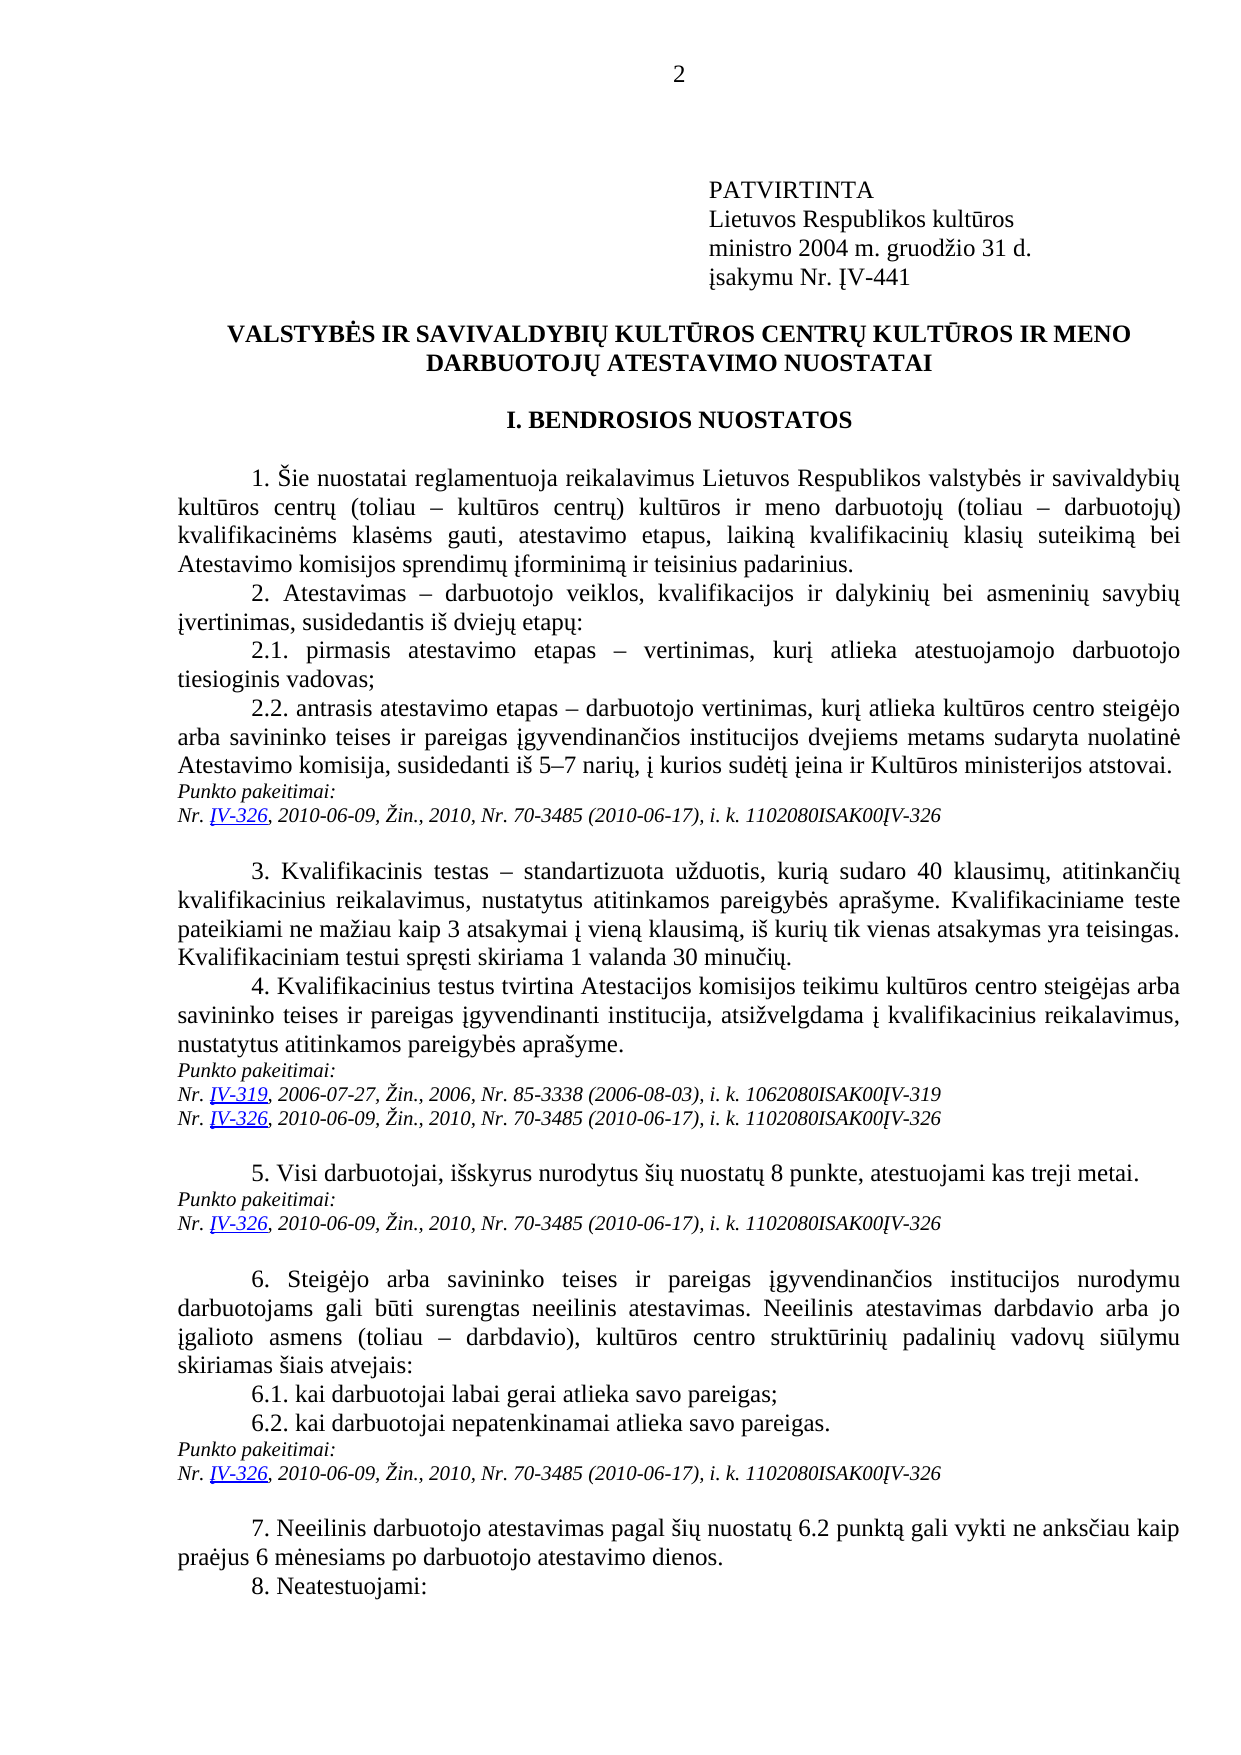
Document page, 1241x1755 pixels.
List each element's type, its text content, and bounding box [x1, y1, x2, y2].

text 5. Visi darbuotojai, išskyrus nurodytus šių nuostatų 8 punkte, atestuojami kas treji metai. [177, 1158, 1181, 1187]
text Punkto pakeitimai: [177, 779, 1181, 803]
text Nr. ĮV-319, 2006-07-27, Žin., 2006, Nr. 85-3338 (2006-08-03), i. k. 1062080ISAK00ĮV-319 [177, 1082, 1181, 1106]
text VALSTYBĖS IR SAVIVALDYBIŲ KULTŪROS CENTRŲ KULTŪROS IR MENO [177, 319, 1181, 348]
text PATVIRTINTA [177, 176, 1181, 204]
text Punkto pakeitimai: [177, 1437, 1181, 1461]
text ministro 2004 m. gruodžio 31 d. [177, 233, 1181, 262]
text Punkto pakeitimai: [177, 1057, 1181, 1082]
text Lietuvos Respublikos kultūros [177, 204, 1181, 233]
text 1. Šie nuostatai reglamentuoja reikalavimus Lietuvos Respublikos valstybės ir savivaldybių kultūros centrų (toliau – kultūros centrų) kultūros ir meno darbuotojų (toliau – darbuotojų) kvalifikacinėms klasėms gauti, atestavimo etapus, laikiną kvalifikacinių klasių suteikimą bei Atestavimo komisijos sprendimų įforminimą ir teisinius padarinius. [177, 463, 1181, 578]
text 6. Steigėjo arba savininko teises ir pareigas įgyvendinančios institucijos nurodymu darbuotojams gali būti surengtas neeilinis atestavimas. Neeilinis atestavimas darbdavio arba jo įgalioto asmens (toliau – darbdavio), kultūros centro struktūrinių padalinių vadovų siūlymu skiriamas šiais atvejais: [177, 1264, 1181, 1379]
text 4. Kvalifikacinius testus tvirtina Atestacijos komisijos teikimu kultūros centro steigėjas arba savininko teises ir pareigas įgyvendinanti institucija, atsižvelgdama į kvalifikacinius reikalavimus, nustatytus atitinkamos pareigybės aprašyme. [177, 971, 1181, 1057]
text Nr. ĮV-326, 2010-06-09, Žin., 2010, Nr. 70-3485 (2010-06-17), i. k. 1102080ISAK00ĮV-326 [177, 1461, 1181, 1485]
text DARBUOTOJŲ ATESTAVIMO NUOSTATAI [177, 348, 1181, 377]
text I. BENDROSIOS NUOSTATOS [177, 406, 1181, 434]
text 2. Atestavimas – darbuotojo veiklos, kvalifikacijos ir dalykinių bei asmeninių savybių įvertinimas, susidedantis iš dviejų etapų: [177, 578, 1181, 636]
text 6.2. kai darbuotojai nepatenkinamai atlieka savo pareigas. [177, 1408, 1181, 1437]
text įsakymu Nr. ĮV-441 [177, 262, 1181, 291]
text Punkto pakeitimai: [177, 1187, 1181, 1211]
text 3. Kvalifikacinis testas – standartizuota užduotis, kurią sudaro 40 klausimų, atitinkančių kvalifikacinius reikalavimus, nustatytus atitinkamos pareigybės aprašyme. Kvalifikaciniame teste pateikiami ne mažiau kaip 3 atsakymai į vieną klausimą, iš kurių tik vienas atsakymas yra teisingas. Kvalifikaciniam testui spręsti skiriama 1 valanda 30 minučių. [177, 856, 1181, 971]
text Nr. ĮV-326, 2010-06-09, Žin., 2010, Nr. 70-3485 (2010-06-17), i. k. 1102080ISAK00ĮV-326 [177, 1211, 1181, 1235]
text Nr. ĮV-326, 2010-06-09, Žin., 2010, Nr. 70-3485 (2010-06-17), i. k. 1102080ISAK00ĮV-326 [177, 1106, 1181, 1130]
text 8. Neatestuojami: [177, 1571, 1181, 1600]
text 2.1. pirmasis atestavimo etapas – vertinimas, kurį atlieka atestuojamojo darbuotojo tiesioginis vadovas; [177, 636, 1181, 693]
text 7. Neeilinis darbuotojo atestavimas pagal šių nuostatų 6.2 punktą gali vykti ne anksčiau kaip praėjus 6 mėnesiams po darbuotojo atestavimo dienos. [177, 1513, 1181, 1571]
text 6.1. kai darbuotojai labai gerai atlieka savo pareigas; [177, 1379, 1181, 1408]
text 2.2. antrasis atestavimo etapas – darbuotojo vertinimas, kurį atlieka kultūros centro steigėjo arba savininko teises ir pareigas įgyvendinančios institucijos dvejiems metams sudaryta nuolatinė Atestavimo komisija, susidedanti iš 5–7 narių, į kurios sudėtį įeina ir Kultūros ministerijos atstovai. [177, 693, 1181, 779]
text Nr. ĮV-326, 2010-06-09, Žin., 2010, Nr. 70-3485 (2010-06-17), i. k. 1102080ISAK00ĮV-326 [177, 803, 1181, 827]
